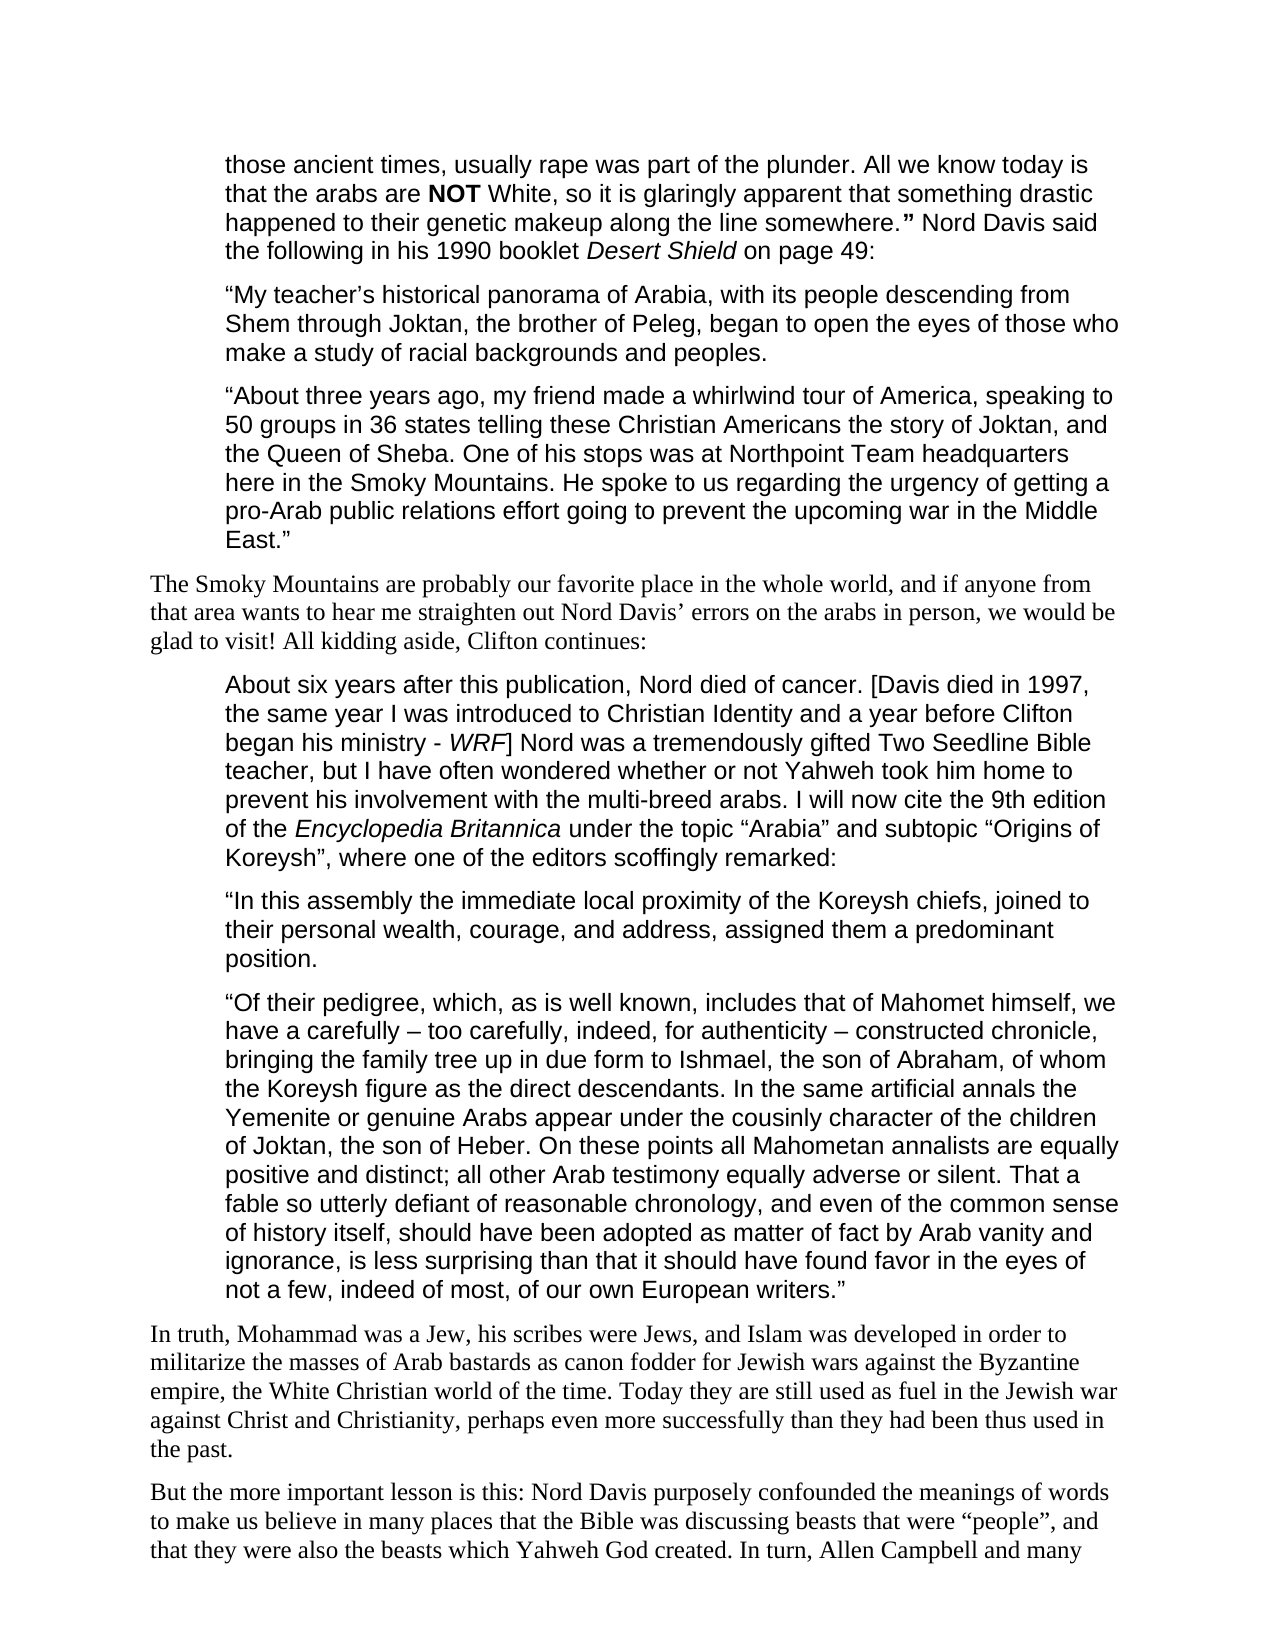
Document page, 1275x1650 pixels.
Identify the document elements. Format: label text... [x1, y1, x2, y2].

text But the more important lesson is this: Nord Davis purposely confounded the meanings of words to make us believe in many places that the Bible was discussing beasts that were “people”, and that they were also the beasts which Yahweh God created. In turn, Allen Campbell and many [150, 1477, 1125, 1564]
text those ancient times, usually rape was part of the plunder. All we know today is that the arabs are NOT White, so it is glaringly apparent that something drastic happened to their genetic makeup along the line somewhere.” Nord Davis said the following in his 1990 booklet Desert Shield on page 49: [225, 150, 1125, 265]
text In truth, Mohammad was a Jew, his scribes were Jews, and Islam was developed in order to militarize the masses of Arab bastards as canon fodder for Jewish wars against the Byzantine empire, the White Christian world of the time. Today they are still used as fuel in the Jewish war against Christ and Christianity, perhaps even more successfully than they had been thus used in the past. [150, 1319, 1125, 1462]
text “About three years ago, my friend made a whirlwind tour of America, speaking to 50 groups in 36 states telling these Christian Americans the story of Joktan, and the Queen of Sheba. One of his stops was at Northpoint Team headquarters here in the Smoky Mountains. He spoke to us regarding the urgency of getting a pro-Arab public relations effort going to prevent the upcoming war in the Middle East.” [225, 381, 1125, 554]
text The Smoky Mountains are probably our favorite place in the whole world, and if anyone from that area wants to hear me straighten out Nord Davis’ errors on the arabs in person, we would be glad to visit! All kidding aside, Clifton continues: [150, 569, 1125, 655]
text “My teacher’s historical panorama of Arabia, with its people descending from Shem through Joktan, the brother of Peleg, began to open the eyes of those who make a study of racial backgrounds and peoples. [225, 280, 1125, 366]
text “Of their pedigree, which, as is well known, includes that of Mahomet himself, we have a carefully – too carefully, indeed, for authenticity – constructed chronicle, bringing the family tree up in due form to Ishmael, the son of Abraham, of whom the Koreysh figure as the direct descendants. In the same artificial annals the Yemenite or genuine Arabs appear under the cousinly character of the children of Joktan, the son of Heber. On these points all Mahometan annalists are equally positive and distinct; all other Arab testimony equally adverse or silent. That a fable so utterly defiant of reasonable chronology, and even of the common sense of history itself, should have been adopted as matter of fact by Arab vanity and ignorance, is less surprising than that it should have found favor in the eyes of not a few, indeed of most, of our own European writers.” [225, 987, 1125, 1304]
text “In this assembly the immediate local proximity of the Koreysh chiefs, joined to their personal wealth, courage, and address, assigned them a predominant position. [225, 886, 1125, 972]
text About six years after this publication, Nord died of cancer. [Davis died in 1997, the same year I was introduced to Christian Identity and a year before Clifton began his ministry - WRF] Nord was a tremendously gifted Two Seedline Bible teacher, but I have often wondered whether or not Yahweh took him home to prevent his involvement with the multi-breed arabs. I will now cite the 9th edition of the Encyclopedia Britannica under the topic “Arabia” and subtopic “Origins of Koreysh”, where one of the editors scoffingly remarked: [225, 670, 1125, 871]
